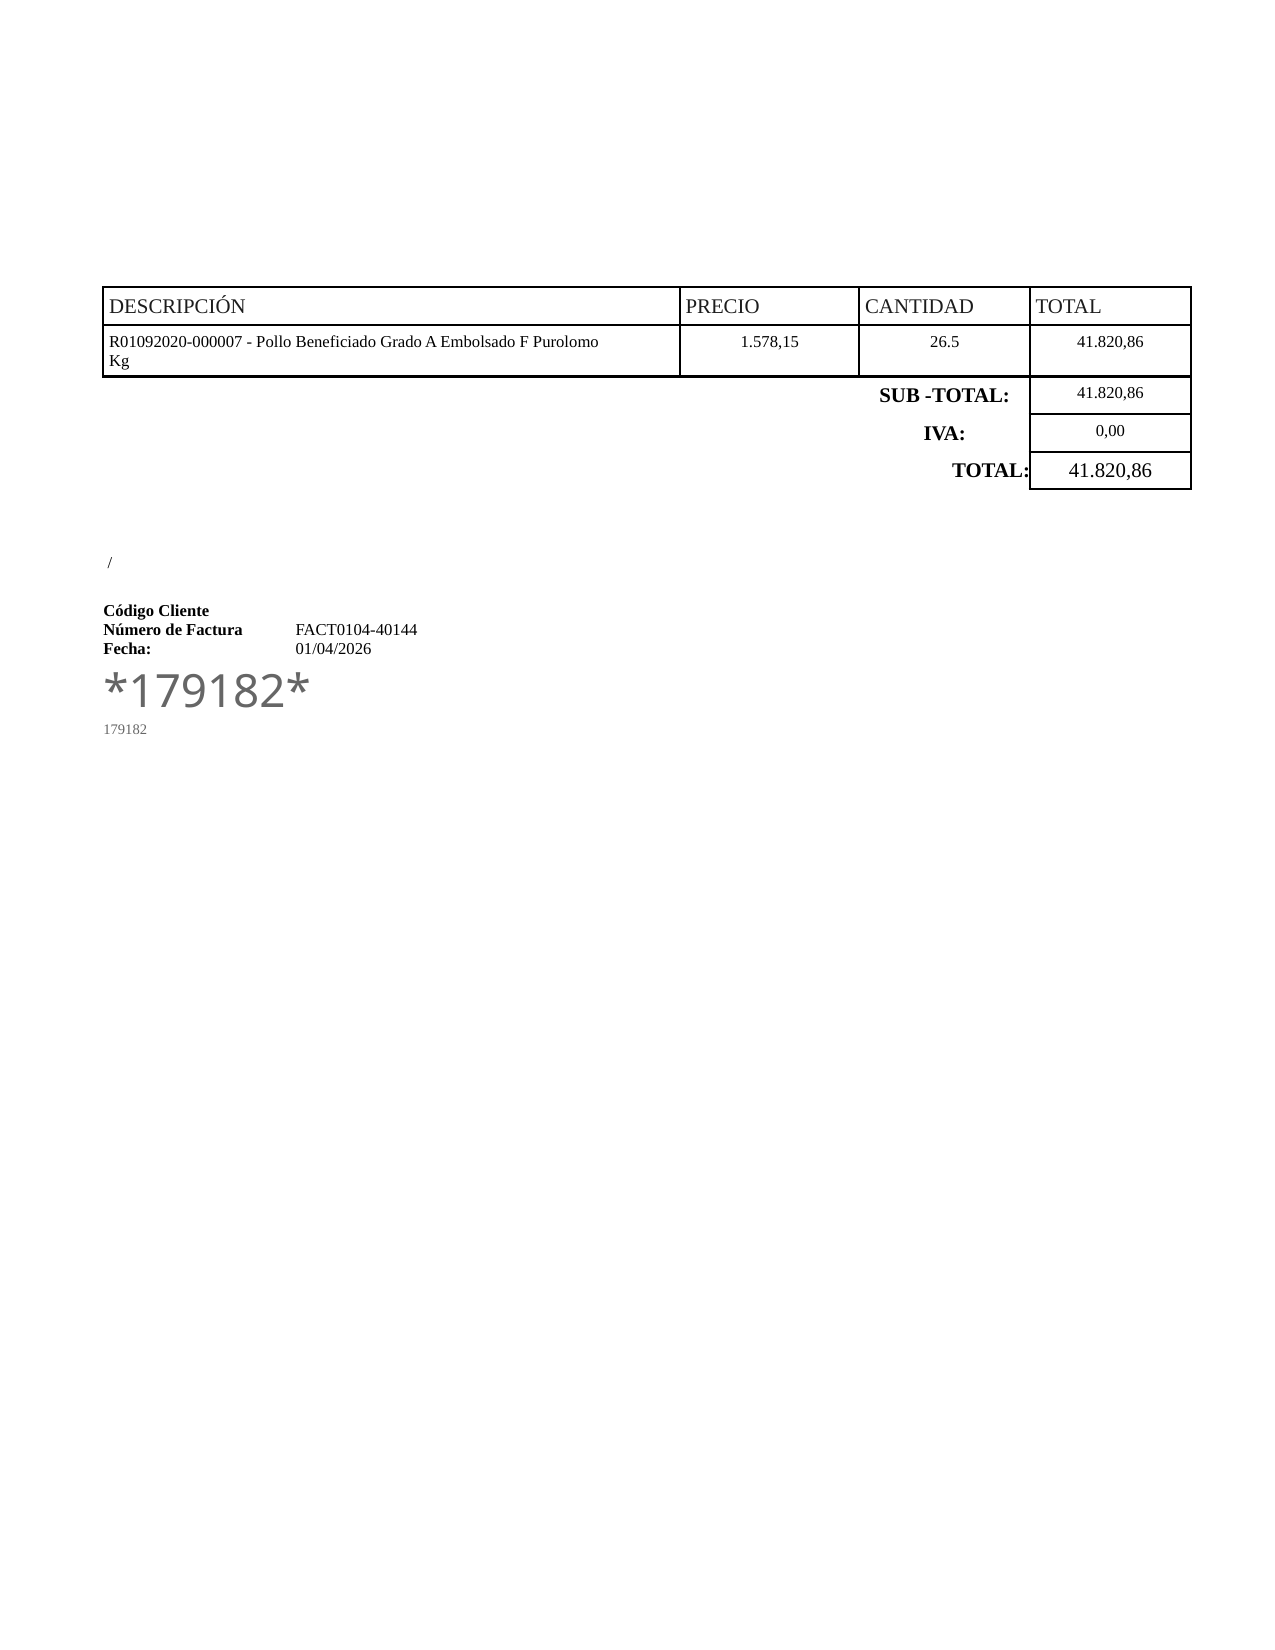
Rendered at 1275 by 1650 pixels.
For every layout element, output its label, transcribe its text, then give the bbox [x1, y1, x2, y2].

table_cell 1.578,15 [681, 326, 858, 375]
table_cell / [103, 553, 858, 572]
table_cell SUB -TOTAL: [859, 378, 1029, 413]
table_cell R01092020-000007 - Pollo Beneficiado Grado A Embolsado F Purolomo Kg [104, 326, 679, 375]
table_cell 41.820,86 [1031, 326, 1190, 375]
table_cell IVA: [859, 413, 1029, 451]
table_header DESCRIPCIÓN [104, 288, 679, 323]
table_cell [103, 534, 858, 553]
table_cell [103, 378, 859, 488]
table_header CANTIDAD [860, 288, 1029, 323]
table_cell TOTAL: [859, 451, 1029, 488]
text 179182 [103, 721, 1137, 737]
table_cell [103, 514, 858, 533]
table_cell 26.5 [860, 326, 1029, 375]
table_header PRECIO [681, 288, 858, 323]
table_cell Fecha: [103, 639, 295, 658]
table_cell Número de Factura [103, 620, 295, 639]
table_header Código Cliente [103, 601, 295, 620]
table_cell FACT0104-40144 [295, 620, 517, 639]
text *179182* [103, 658, 1137, 721]
table_header [295, 601, 517, 620]
table_header [103, 490, 858, 514]
table_cell 0,00 [1031, 415, 1190, 451]
table_cell 41.820,86 [1031, 378, 1190, 413]
table_header TOTAL [1031, 288, 1190, 323]
table_cell 41.820,86 [1031, 453, 1190, 488]
table_cell 01/04/2026 [295, 639, 517, 658]
